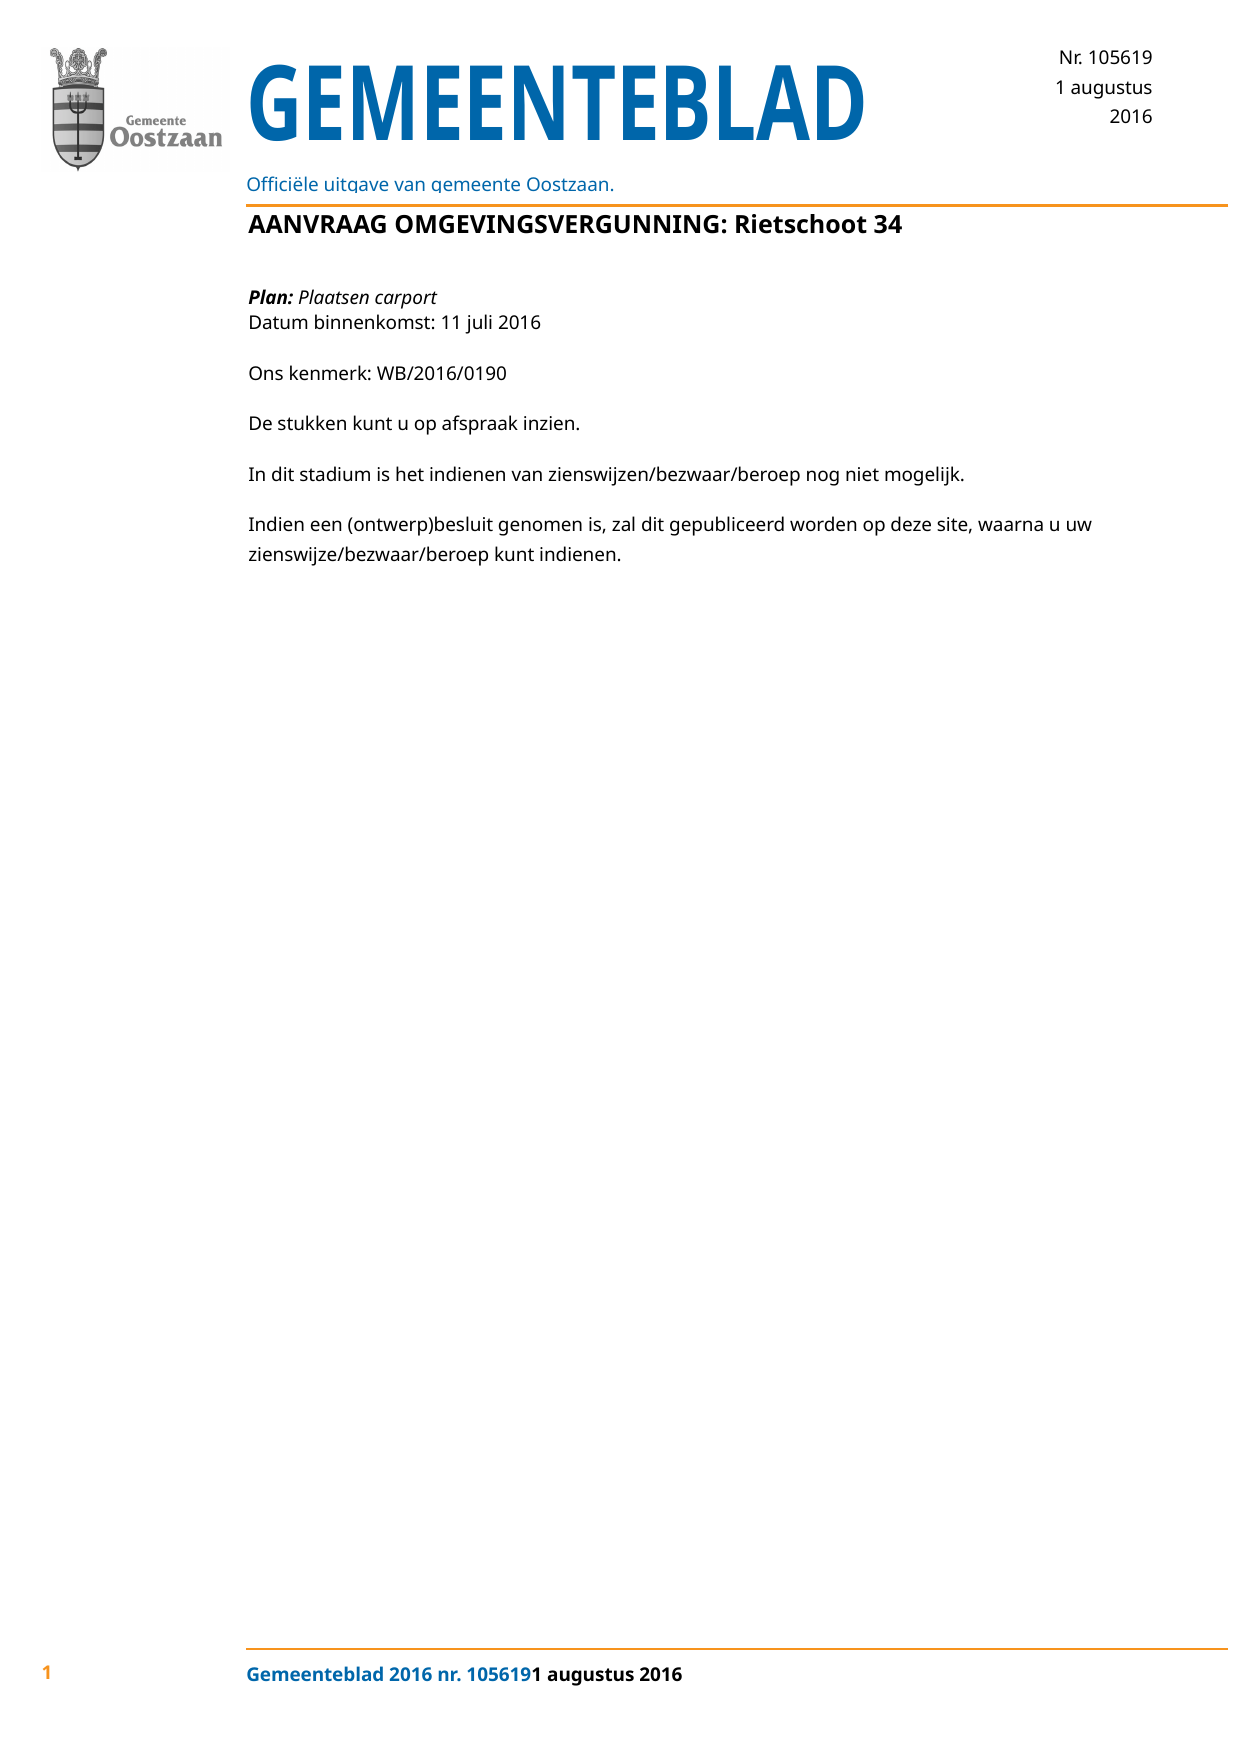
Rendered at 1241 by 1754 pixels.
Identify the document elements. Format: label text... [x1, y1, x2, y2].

text AANVRAAG OMGEVINGSVERGUNNING: Rietschoot 34 [248, 207, 1152, 241]
text De stukken kunt u op afspraak inzien. [248, 410, 1152, 436]
text Plan: Plaatsen carport [248, 284, 1152, 309]
text Indien een (ontwerp)besluit genomen is, zal dit gepubliceerd worden op deze site, waarna u uw zienswijze/bezwaar/beroep kunt indienen. [248, 511, 1152, 567]
text Ons kenmerk: WB/2016/0190 [248, 360, 1152, 386]
picture [41, 47, 231, 172]
text Datum binnenkomst: 11 juli 2016 [248, 309, 1152, 335]
text In dit stadium is het indienen van zienswijzen/bezwaar/beroep nog niet mogelijk. [248, 461, 1152, 487]
